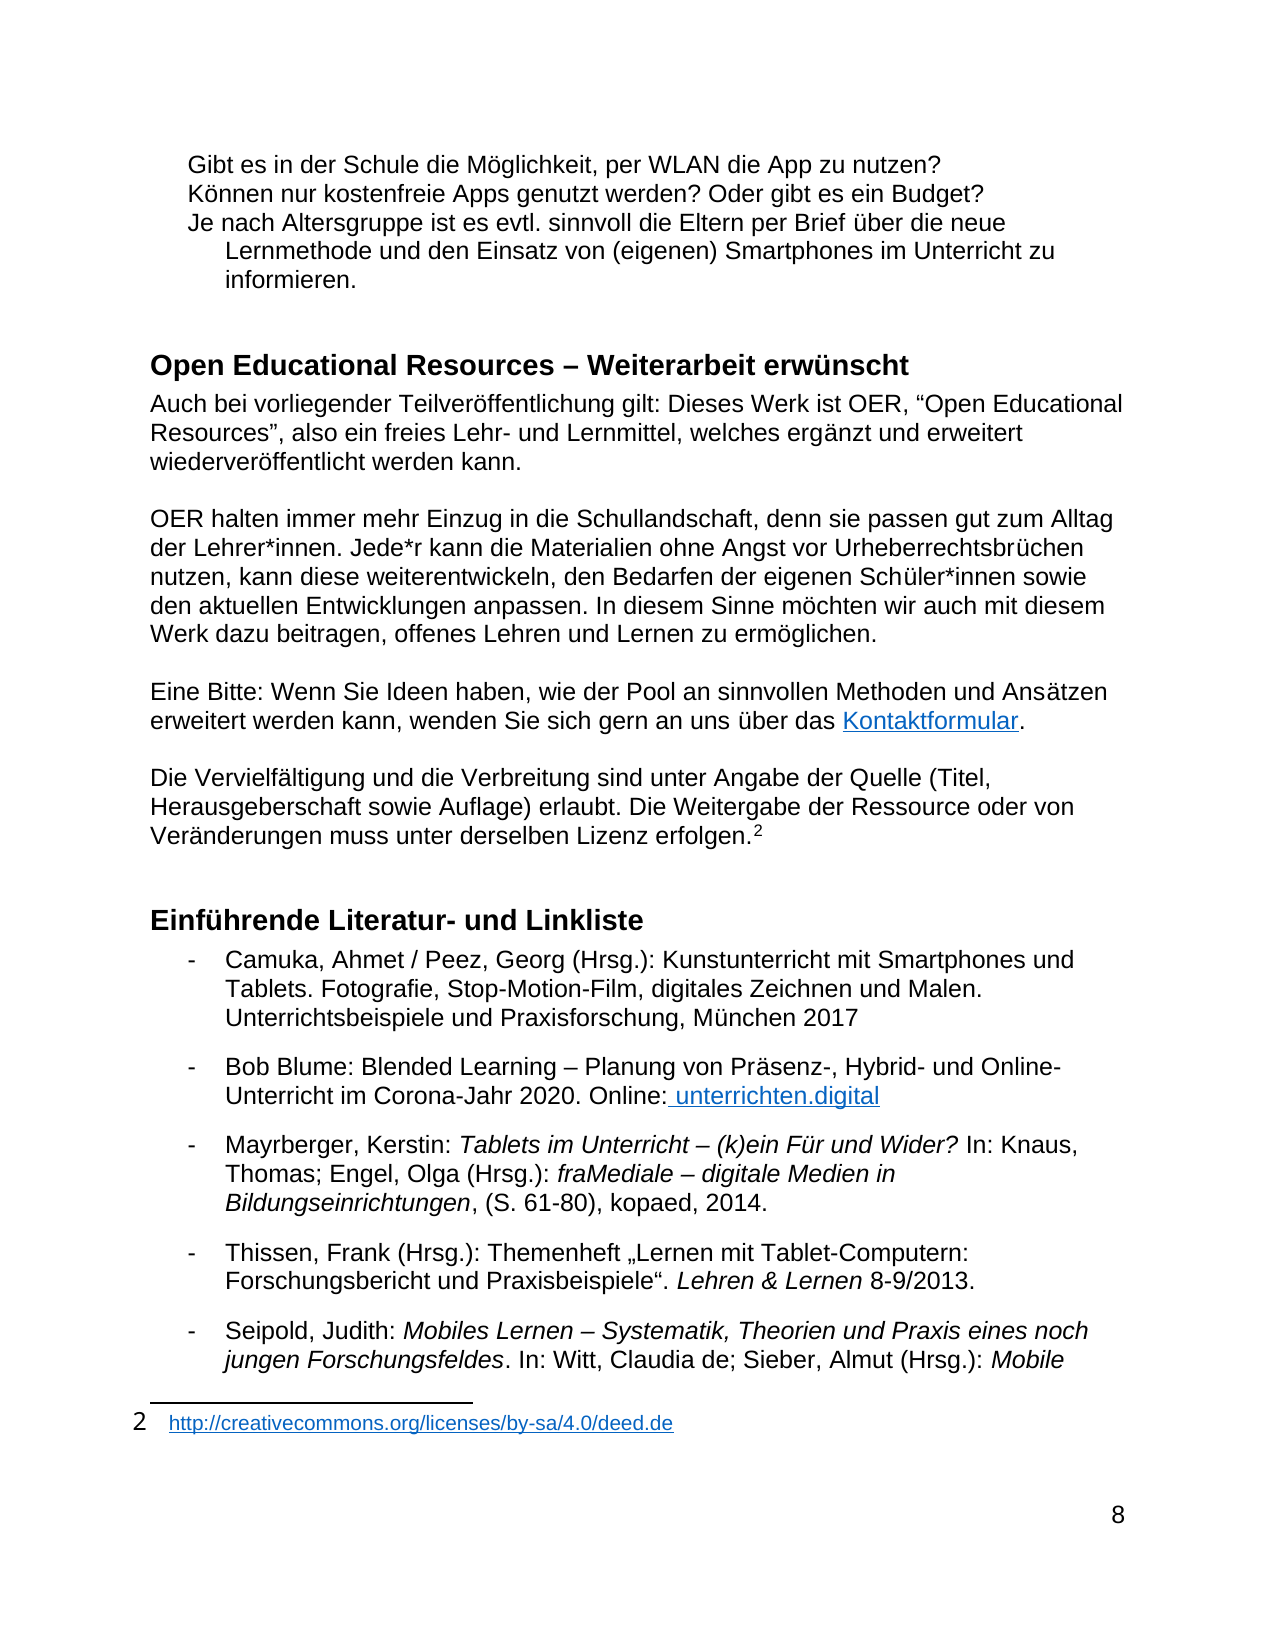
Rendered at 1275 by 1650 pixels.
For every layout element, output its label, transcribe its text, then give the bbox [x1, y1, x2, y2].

text Eine Bitte: Wenn Sie Ideen haben, wie der Pool an sinnvollen Methoden und Ansätzen erweitert werden kann, wenden Sie sich gern an uns über das Kontaktformular. [150, 677, 1125, 734]
text http://creativecommons.org/licenses/by-sa/4.0/deed.de [132, 1403, 1125, 1437]
list Thissen, Frank (Hrsg.): Themenheft „Lernen mit Tablet-Computern: Forschungsbericht und Praxisbeispiele“. Lehren & Lernen 8-9/2013. [187, 1237, 1125, 1295]
text Je nach Altersgruppe ist es evtl. sinnvoll die Eltern per Brief über die neue Lernmethode und den Einsatz von (eigenen) Smartphones im Unterricht zu informieren. [187, 207, 1125, 294]
text Können nur kostenfreie Apps genutzt werden? Oder gibt es ein Budget? [187, 179, 1125, 207]
text Gibt es in der Schule die Möglichkeit, per WLAN die App zu nutzen? [187, 150, 1125, 179]
list Bob Blume: Blended Learning – Planung von Präsenz-, Hybrid- und Online-Unterricht im Corona-Jahr 2020. Online: unterrichten.digital [187, 1052, 1125, 1109]
text Auch bei vorliegender Teilveröffentlichung gilt: Dieses Werk ist OER, “Open Educational Resources”, also ein freies Lehr- und Lernmittel, welches ergänzt und erweitert wiederveröffentlicht werden kann. [150, 389, 1125, 476]
text OER halten immer mehr Einzug in die Schullandschaft, denn sie passen gut zum Alltag der Lehrer*innen. Jede*r kann die Materialien ohne Angst vor Urheberrechtsbrüchen nutzen, kann diese weiterentwickeln, den Bedarfen der eigenen Schüler*innen sowie den aktuellen Entwicklungen anpassen. In diesem Sinne möchten wir auch mit diesem Werk dazu beitragen, offenes Lehren und Lernen zu ermöglichen. [150, 504, 1125, 648]
list Camuka, Ahmet / Peez, Georg (Hrsg.): Kunstunterricht mit Smartphones und Tablets. Fotografie, Stop-Motion-Film, digitales Zeichnen und Malen. Unterrichtsbeispiele und Praxisforschung, München 2017 [187, 945, 1125, 1031]
list Mayrberger, Kerstin: Tablets im Unterricht – (k)ein Für und Wider? In: Knaus, Thomas; Engel, Olga (Hrsg.): fraMediale – digitale Medien in Bildungseinrichtungen, (S. 61-80), kopaed, 2014. [187, 1130, 1125, 1217]
text Die Vervielfältigung und die Verbreitung sind unter Angabe der Quelle (Titel, Herausgeberschaft sowie Auflage) erlaubt. Die Weitergabe der Ressource oder von Veränderungen muss unter derselben Lizenz erfolgen. [150, 763, 1125, 849]
subtitle Einführende Literatur- und Linkliste [150, 903, 1125, 937]
list Seipold, Judith: Mobiles Lernen – Systematik, Theorien und Praxis eines noch jungen Forschungsfeldes. In: Witt, Claudia de; Sieber, Almut (Hrsg.): Mobile [187, 1316, 1125, 1373]
subtitle Open Educational Resources – Weiterarbeit erwünscht [150, 347, 1125, 381]
